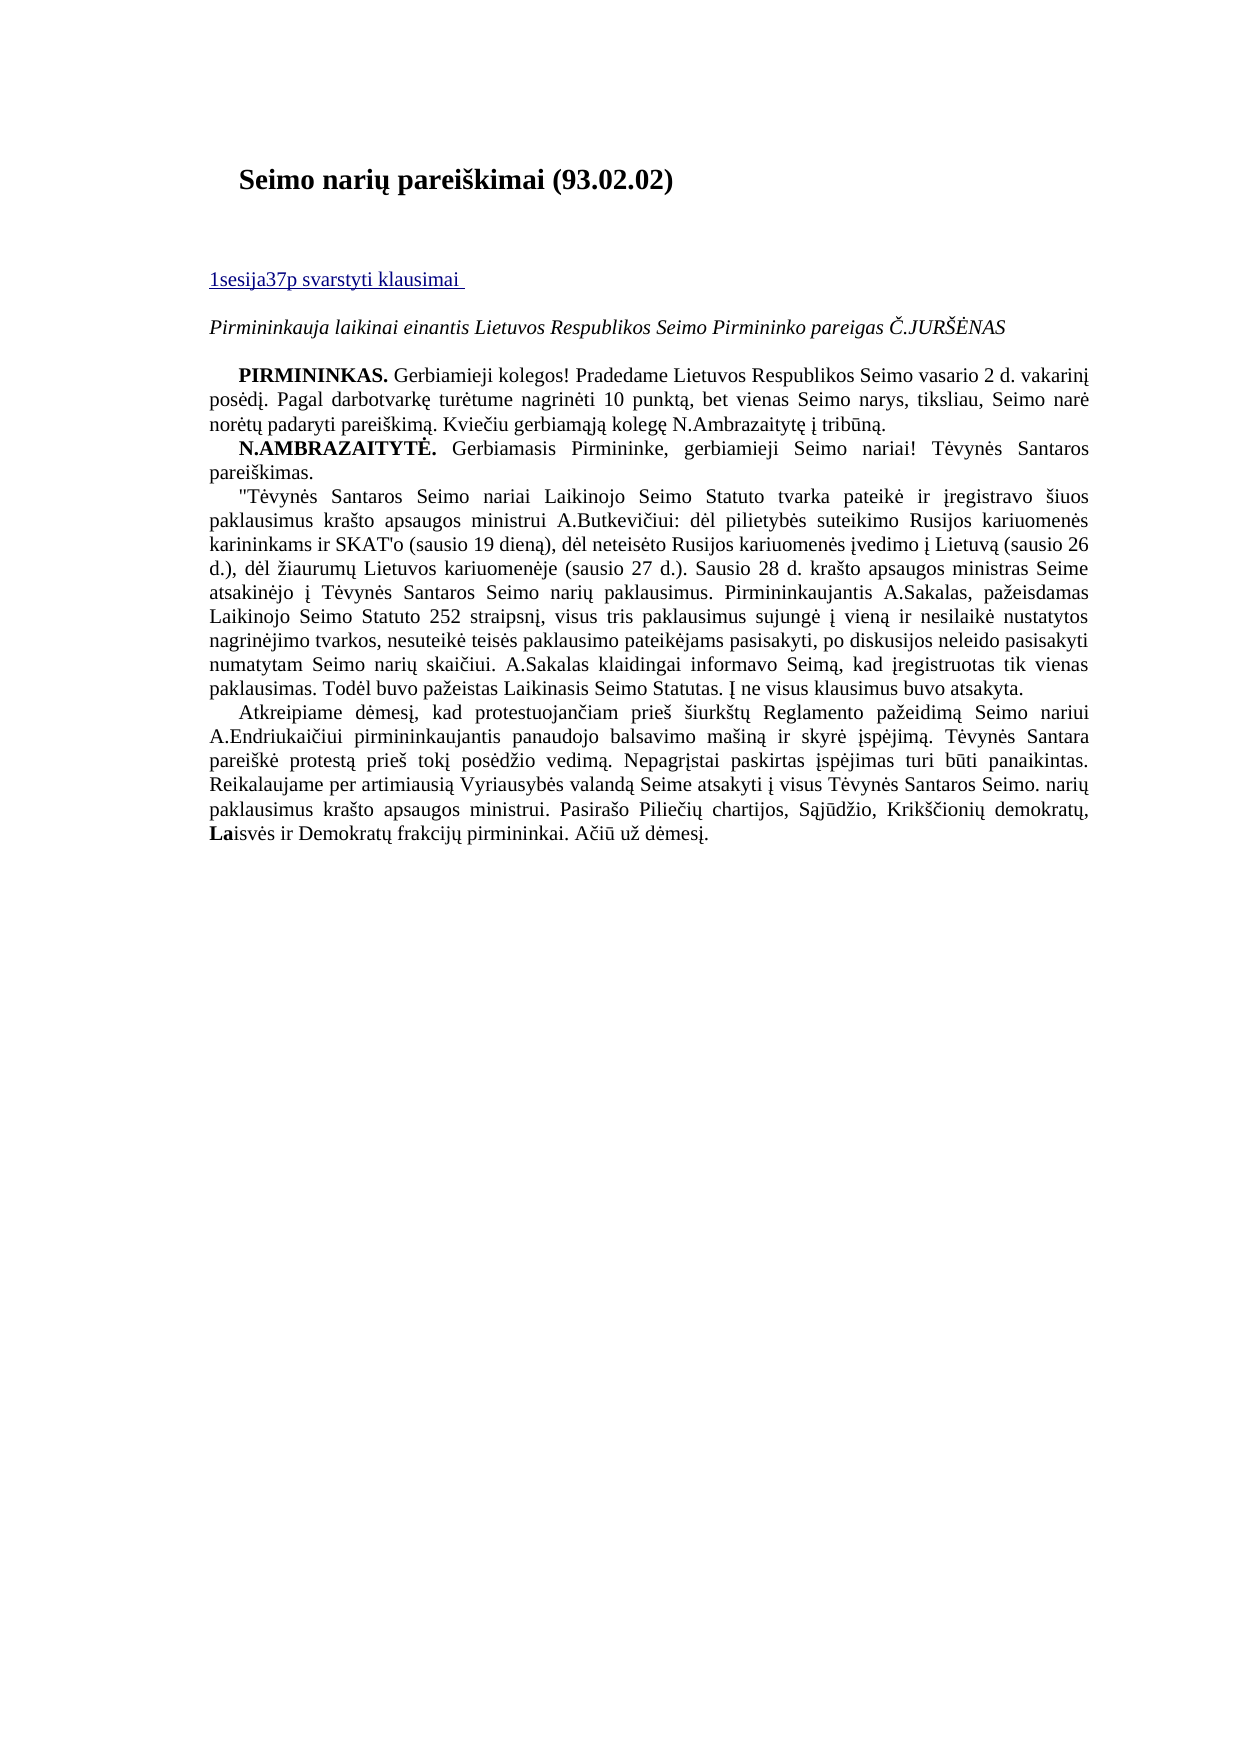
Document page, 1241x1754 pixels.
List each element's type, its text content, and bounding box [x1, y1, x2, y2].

text Pirmininkauja laikinai einantis Lietuvos Respublikos Seimo Pirmininko pareigas Č.JURŠĖNAS [209, 315, 1090, 339]
text 1sesija37p svarstyti klausimai [209, 267, 1090, 291]
text PIRMININKAS. Gerbiamieji kolegos! Pradedame Lietuvos Respublikos Seimo vasario 2 d. vakarinį posėdį. Pagal darbotvarkę turėtume nagrinėti 10 punktą, bet vienas Seimo narys, tiksliau, Seimo narė norėtų padaryti pareiškimą. Kviečiu gerbiamąją kolegę N.Ambrazaitytę į tribūną. [209, 363, 1090, 436]
text "Tėvynės Santaros Seimo nariai Laikinojo Seimo Statuto tvarka pateikė ir įregistravo šiuos paklausimus krašto apsaugos ministrui A.Butkevičiui: dėl pilietybės suteikimo Rusijos kariuomenės karininkams ir SKAT'o (sausio 19 dieną), dėl neteisėto Rusijos kariuomenės įvedimo į Lietuvą (sausio 26 d.), dėl žiaurumų Lietuvos kariuomenėje (sausio 27 d.). Sausio 28 d. krašto apsaugos ministras Seime atsakinėjo į Tėvynės Santaros Seimo narių paklausimus. Pirmininkaujantis A.Sakalas, pažeisdamas Laikinojo Seimo Statuto 252 straipsnį, visus tris paklausimus sujungė į vieną ir nesilaikė nustatytos nagrinėjimo tvarkos, nesuteikė teisės paklausimo pateikėjams pasisakyti, po diskusijos neleido pasisakyti numatytam Seimo narių skaičiui. A.Sakalas klaidingai informavo Seimą, kad įregistruotas tik vienas paklausimas. Todėl buvo pažeistas Laikinasis Seimo Statutas. Į ne visus klausimus buvo atsakyta. [209, 484, 1090, 700]
text Atkreipiame dėmesį, kad protestuojančiam prieš šiurkštų Reglamento pažeidimą Seimo nariui A.Endriukaičiui pirmininkaujantis panaudojo balsavimo mašiną ir skyrė įspėjimą. Tėvynės Santara pareiškė protestą prieš tokį posėdžio vedimą. Nepagrįstai paskirtas įspėjimas turi būti panaikintas. Reikalaujame per artimiausią Vyriausybės valandą Seime atsakyti į visus Tėvynės Santaros Seimo. narių paklausimus krašto apsaugos ministrui. Pasirašo Piliečių chartijos, Sąjūdžio, Krikščionių demokratų, Laisvės ir Demokratų frakcijų pirmininkai. Ačiū už dėmesį. [209, 700, 1090, 844]
text N.AMBRAZAITYTĖ. Gerbiamasis Pirmininke, gerbiamieji Seimo nariai! Tėvynės Santaros pareiškimas. [209, 436, 1090, 484]
text Seimo narių pareiškimai (93.02.02) [209, 162, 1090, 196]
